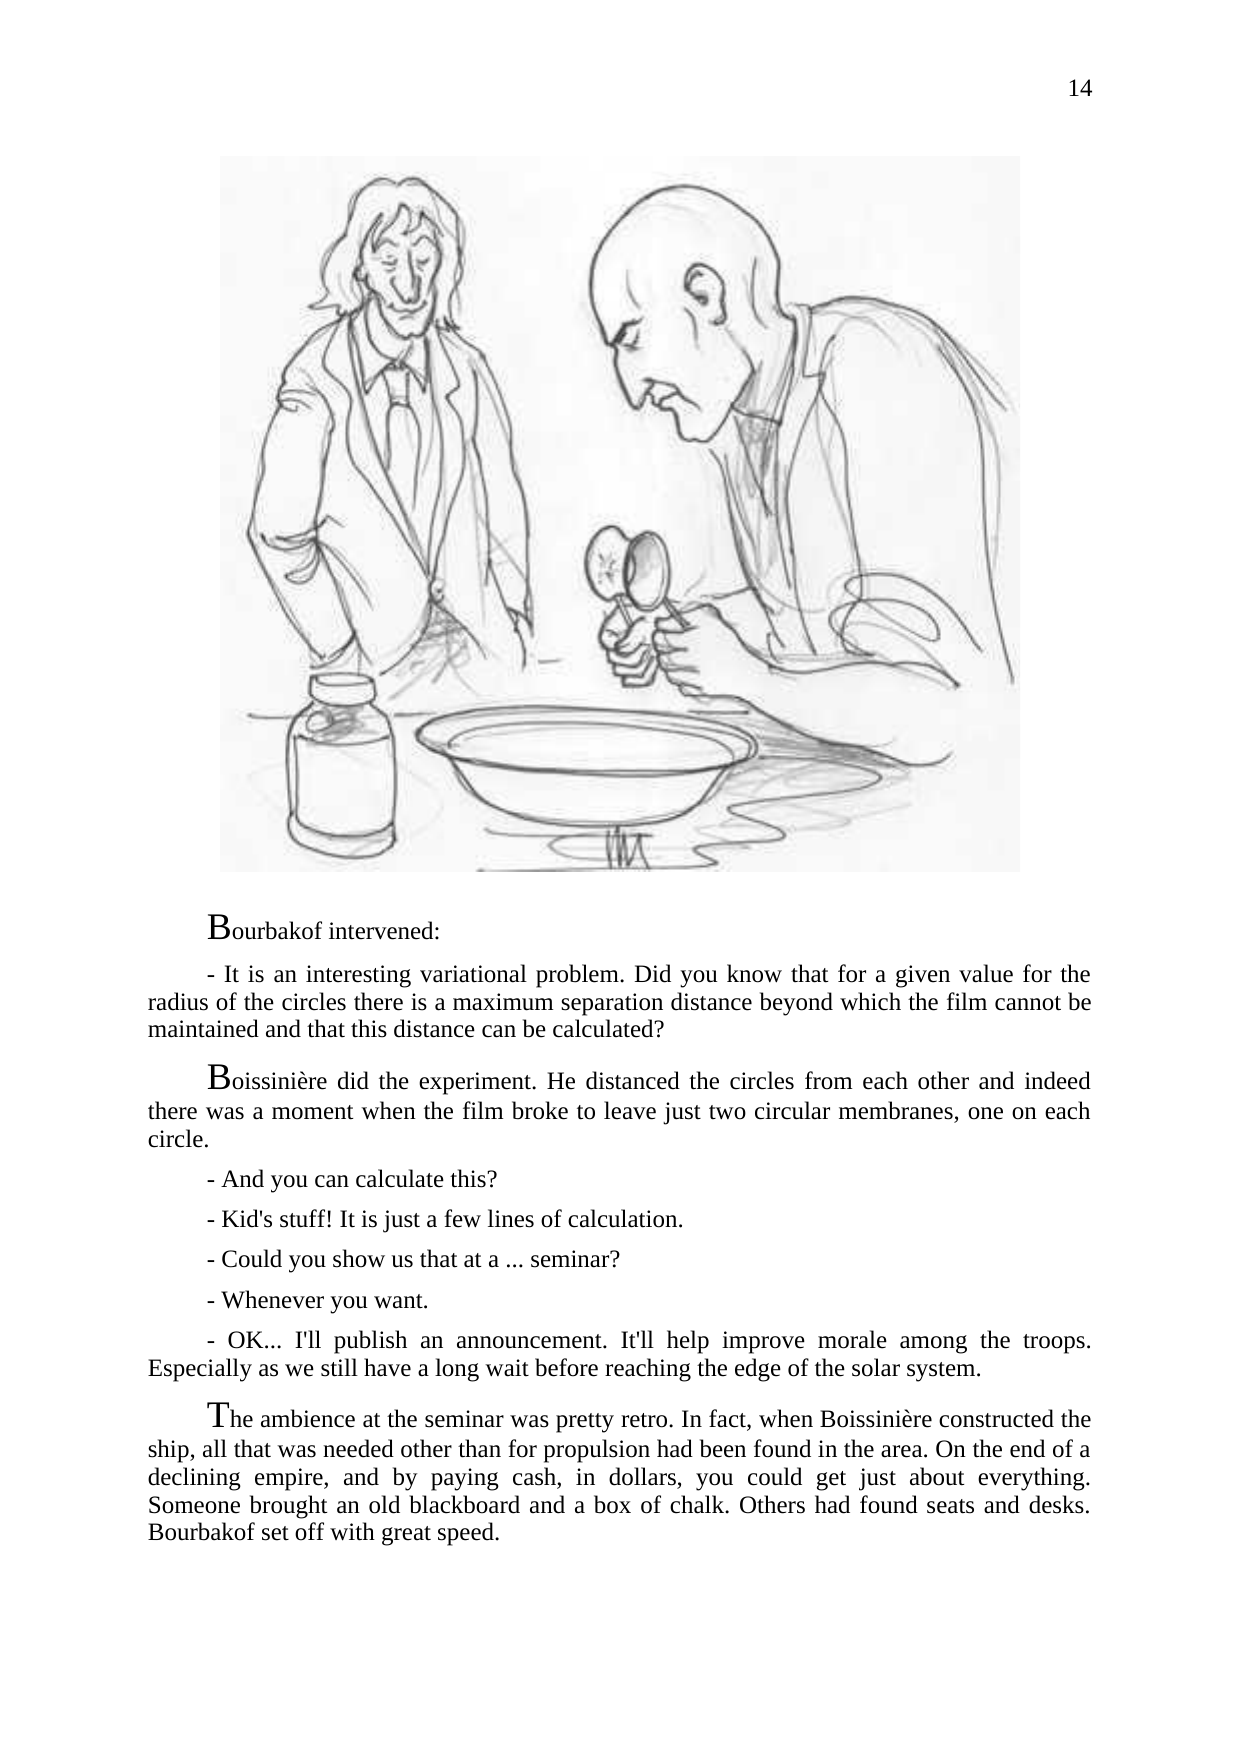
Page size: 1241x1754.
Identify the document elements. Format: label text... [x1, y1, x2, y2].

text Boissinière did the experiment. He distanced the circles from each other and indeed there was a moment when the film broke to leave just two circular membranes, one on each circle. [148, 1056, 1092, 1153]
text - And you can calculate this? [148, 1165, 1092, 1193]
text - Whenever you want. [148, 1286, 1092, 1313]
text - It is an interesting variational problem. Did you know that for a given value for the radius of the circles there is a maximum separation distance beyond which the film cannot be maintained and that this distance can be calculated? [148, 960, 1092, 1043]
picture [220, 156, 1021, 872]
text - Could you show us that at a ... seminar? [148, 1246, 1092, 1273]
text The ambience at the seminar was pretty retro. In fact, when Boissinière constructed the ship, all that was needed other than for propulsion had been found in the area. On the end of a declining empire, and by paying cash, in dollars, you could get just about everything. Someone brought an old blackboard and a box of chalk. Others had found seats and desks. Bourbakof set off with great speed. [148, 1394, 1092, 1546]
text - OK... I'll publish an announcement. It'll help improve morale among the troops. Especially as we still have a long wait before reaching the edge of the solar system. [148, 1326, 1092, 1381]
text Bourbakof intervened: [148, 906, 1092, 947]
text - Kid's stuff! It is just a few lines of calculation. [148, 1205, 1092, 1233]
